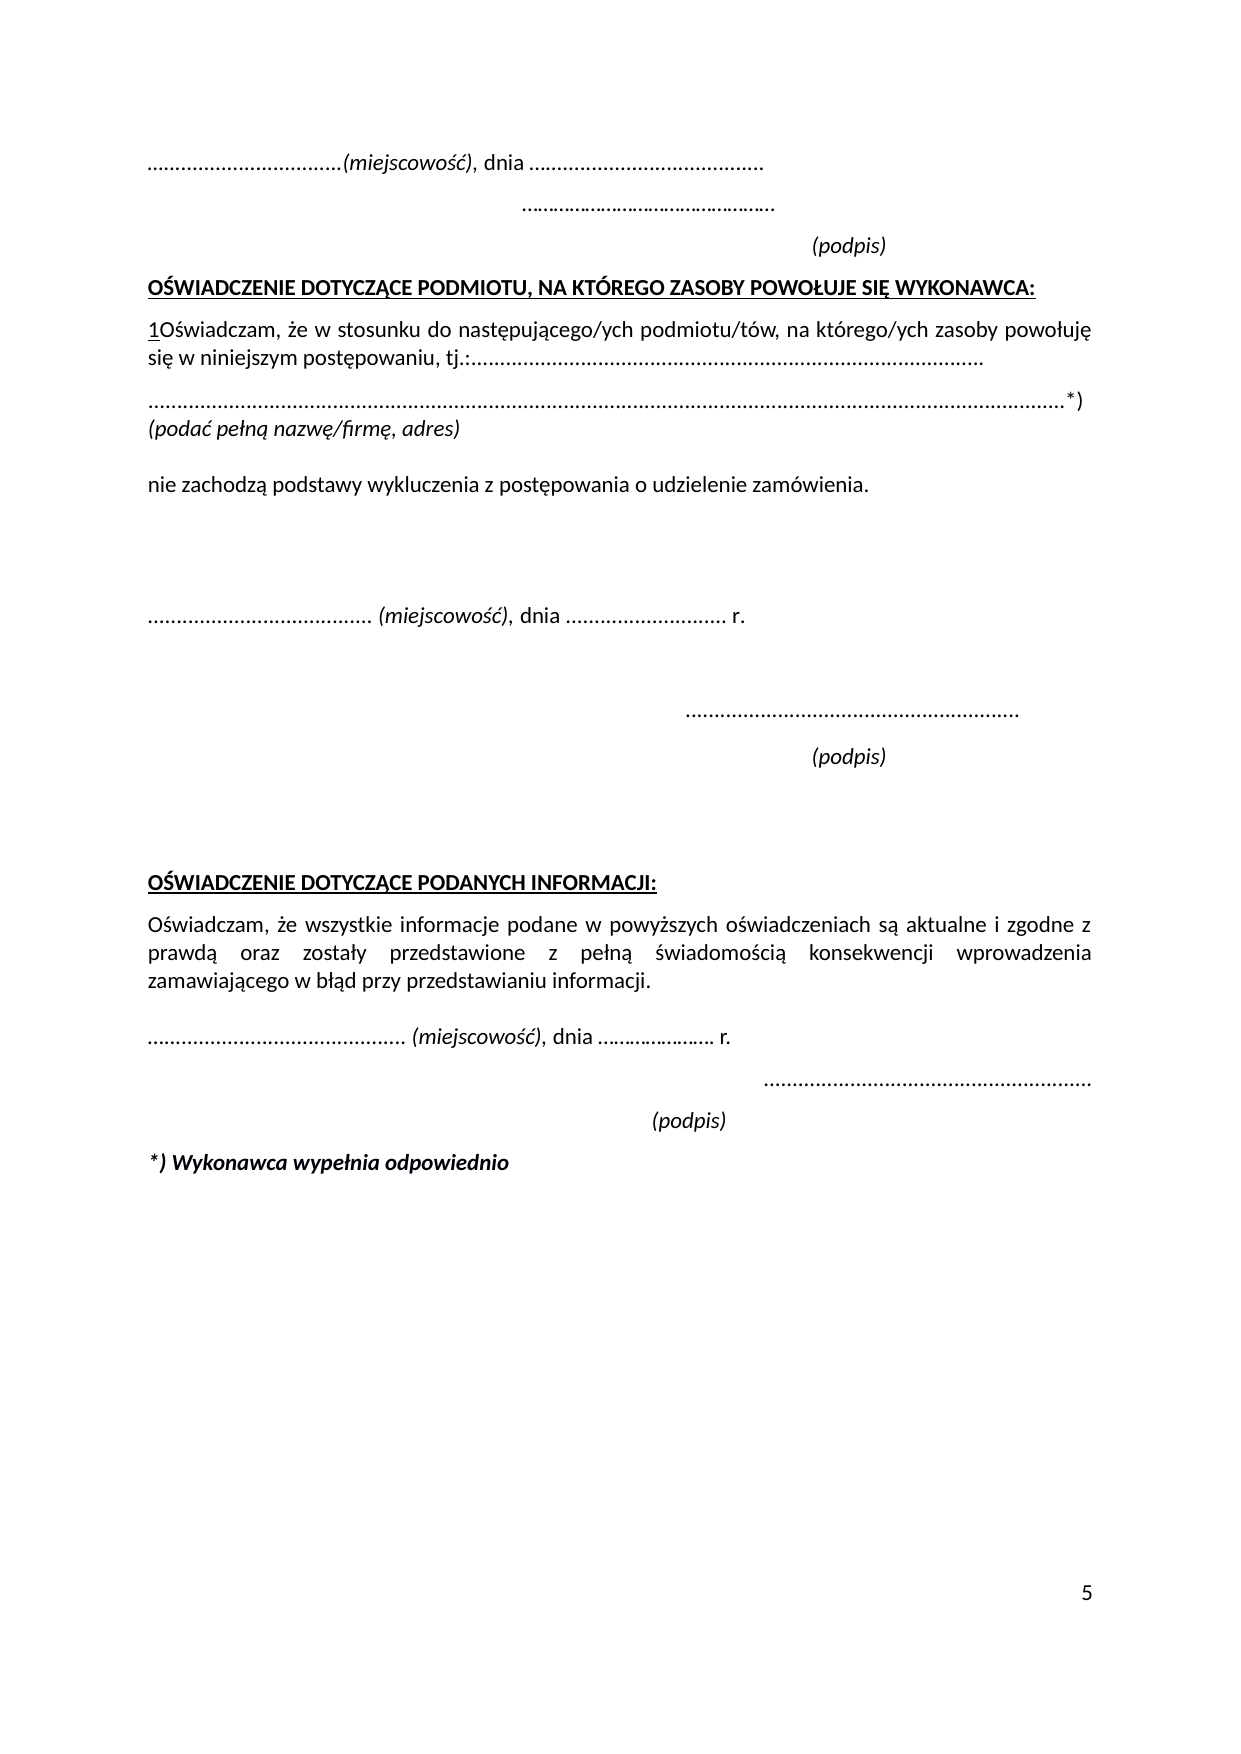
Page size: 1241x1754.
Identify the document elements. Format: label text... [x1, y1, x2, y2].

text …...............................(miejscowość), dnia …...................................... [148, 148, 1093, 176]
text .......................................................... [636, 695, 1093, 723]
text ………………………………………… [148, 189, 1093, 218]
text OŚWIADCZENIE DOTYCZĄCE PODMIOTU, NA KTÓREGO ZASOBY POWOŁUJE SIĘ WYKONAWCA: [148, 273, 1093, 302]
text (podpis) [738, 232, 1093, 259]
text OŚWIADCZENIE DOTYCZĄCE PODANYCH INFORMACJI: [148, 868, 1093, 896]
list ...............................................................................................................................................................*) [148, 386, 1093, 414]
text (podpis) [148, 1106, 1093, 1134]
text ....................................... (miejscowość), dnia ............................ r. [148, 601, 1093, 629]
list 1Oświadczam, że w stosunku do następującego/ych podmiotu/tów, na którego/ych zasoby powołuję się w niniejszym postępowaniu, tj.:......................................................................................... [148, 316, 1093, 372]
text (podpis) [738, 742, 1093, 770]
text Oświadczam, że wszystkie informacje podane w powyższych oświadczeniach są aktualne i zgodne z prawdą oraz zostały przedstawione z pełną świadomością konsekwencji wprowadzenia zamawiającego w błąd przy przedstawianiu informacji. [148, 910, 1093, 994]
text ......................................................... [148, 1064, 1093, 1092]
list nie zachodzą podstawy wykluczenia z postępowania o udzielenie zamówienia. [148, 470, 1093, 498]
list (podać pełną nazwę/firmę, adres) [148, 414, 1093, 442]
text *) Wykonawca wypełnia odpowiednio [148, 1148, 1093, 1176]
text ….......................................... (miejscowość), dnia …………………. r. [148, 1022, 1093, 1050]
